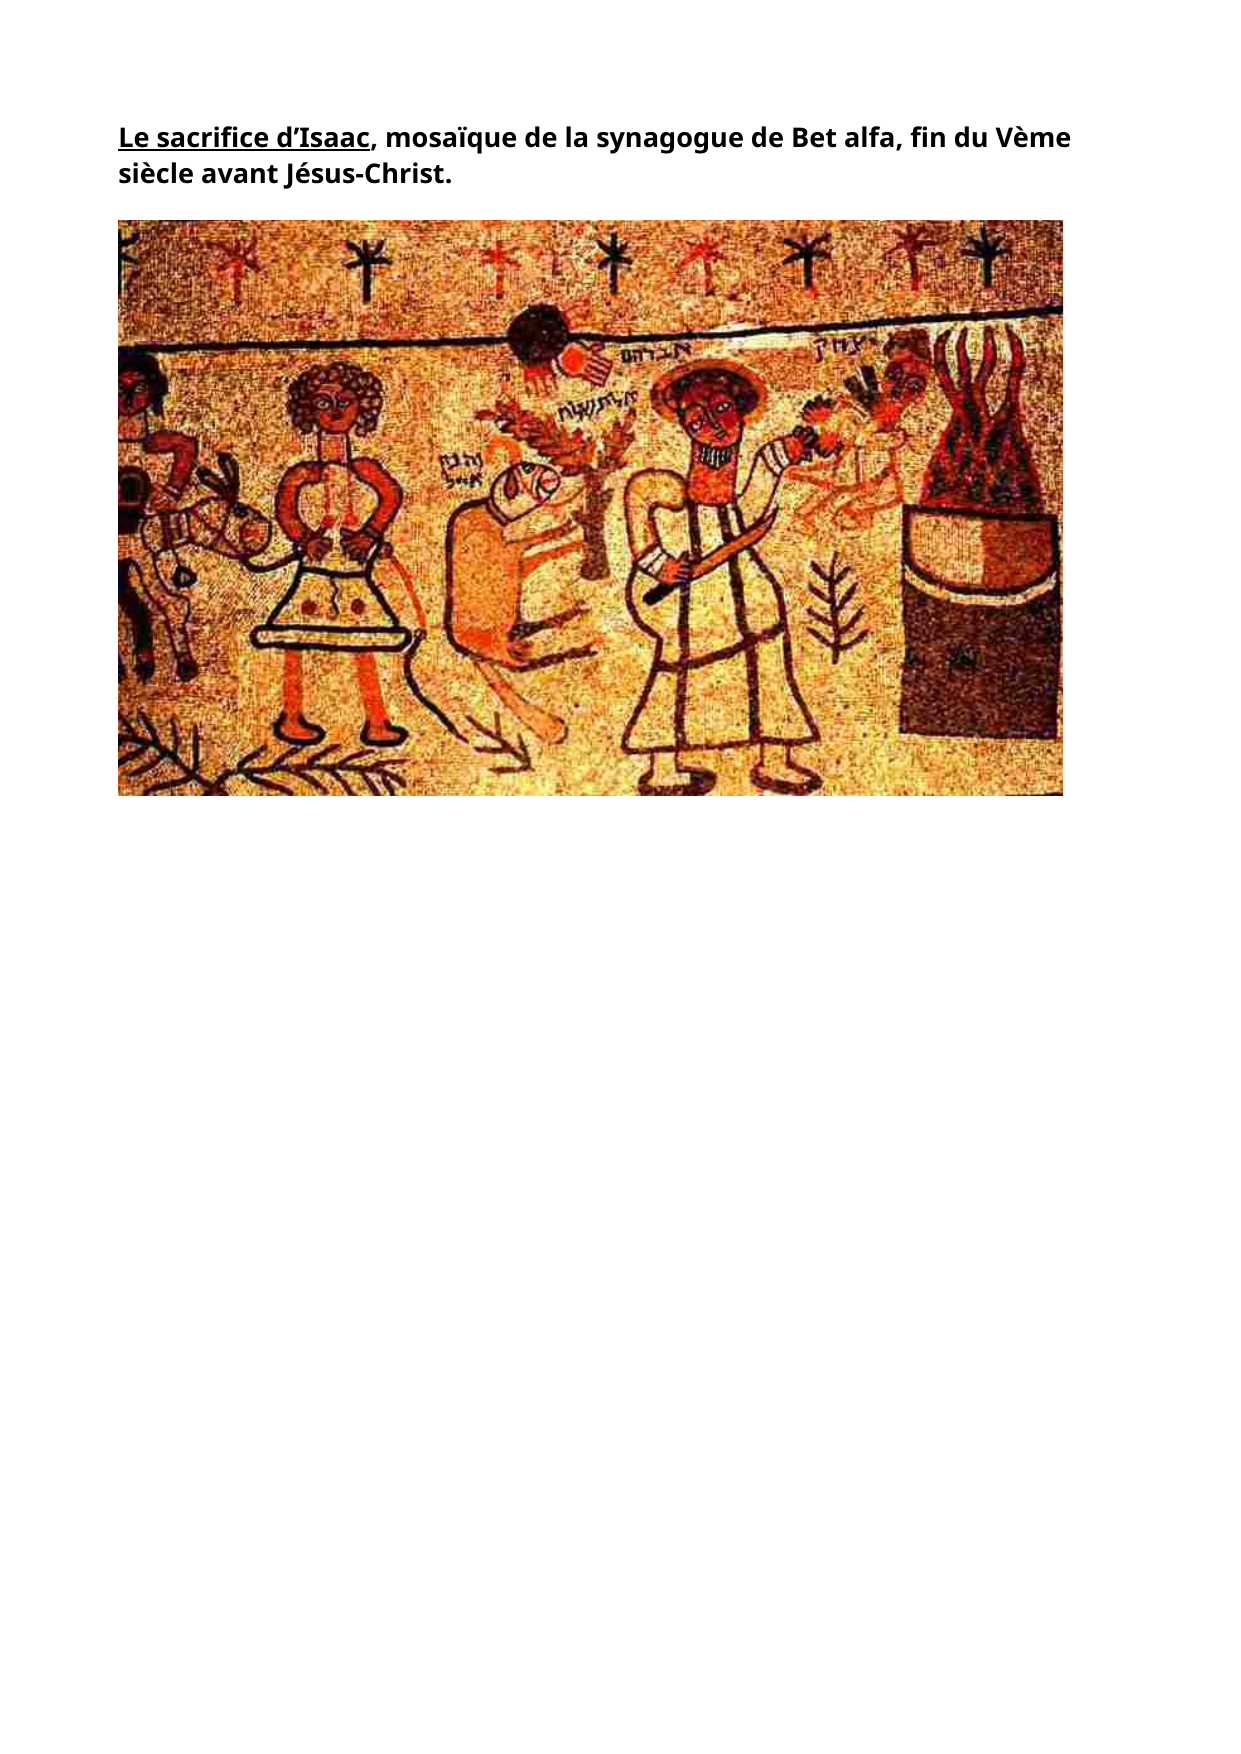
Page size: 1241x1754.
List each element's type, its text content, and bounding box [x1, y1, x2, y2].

picture [118, 220, 1064, 796]
text Le sacrifice d’Isaac, mosaïque de la synagogue de Bet alfa, fin du Vème siècle avant Jésus-Christ. [118, 118, 1122, 192]
